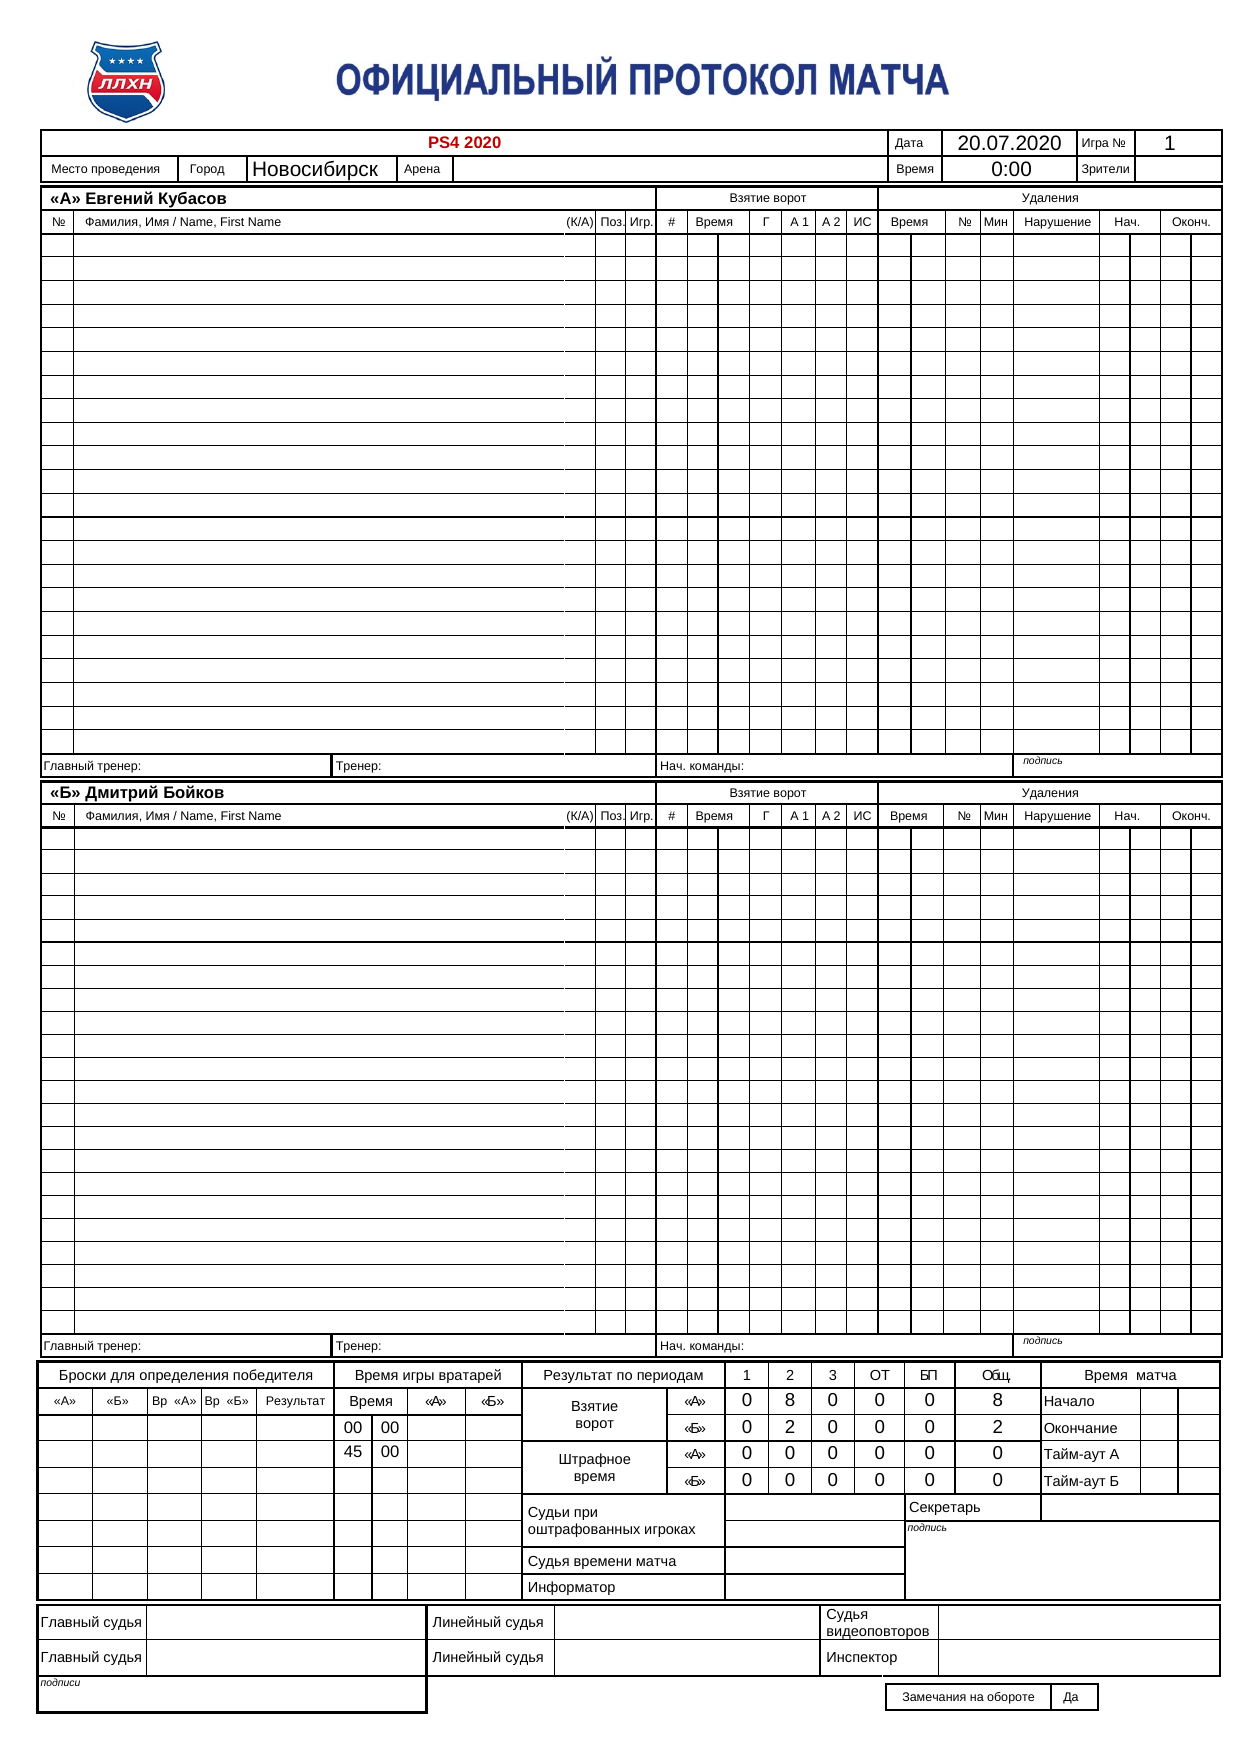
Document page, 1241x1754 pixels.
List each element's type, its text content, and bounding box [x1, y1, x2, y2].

table_cell [555, 1640, 819, 1675]
table_cell [1100, 896, 1129, 918]
table_cell 0 [905, 1389, 954, 1413]
table_cell [847, 1035, 877, 1057]
table_cell [847, 1081, 877, 1103]
table_cell [335, 1547, 371, 1573]
table_cell ИС [847, 805, 877, 826]
table_cell [657, 943, 687, 964]
table_cell [657, 1173, 687, 1195]
table_cell [1192, 352, 1221, 374]
table_cell [75, 874, 564, 895]
table_cell [981, 352, 1013, 374]
table_cell [719, 1035, 749, 1057]
table_cell [750, 446, 781, 469]
table_cell [1131, 235, 1160, 256]
table_cell [1192, 1150, 1221, 1172]
table_cell Судья времени матча [523, 1548, 724, 1573]
table_cell [946, 352, 980, 374]
table_cell [1100, 920, 1129, 941]
table_cell [981, 1127, 1013, 1149]
table_cell [42, 1196, 74, 1218]
table_cell [782, 966, 815, 987]
table_cell [782, 730, 815, 753]
table_cell [847, 1196, 877, 1218]
table_cell [42, 1127, 74, 1149]
table_cell [1161, 446, 1190, 469]
table_cell 00 [335, 1416, 371, 1440]
table_cell [912, 1173, 943, 1195]
table_cell [1192, 1219, 1221, 1241]
table_cell [1100, 612, 1129, 634]
table_cell [1161, 281, 1190, 303]
table_cell [1100, 1219, 1129, 1241]
table_cell [626, 707, 655, 729]
table_cell # [657, 805, 687, 826]
table_cell [626, 257, 655, 280]
table_cell [688, 920, 717, 941]
table_cell [1161, 1311, 1190, 1333]
table_cell [1192, 305, 1221, 327]
table_cell [1192, 328, 1221, 351]
table_cell [1100, 636, 1129, 658]
table_cell [912, 707, 945, 729]
table_cell [688, 423, 717, 445]
table_cell [782, 659, 815, 682]
table_cell [816, 257, 846, 280]
table_cell [688, 1035, 717, 1057]
table_cell [74, 376, 564, 398]
table_cell [912, 636, 945, 658]
table_cell [719, 1127, 749, 1149]
table_cell [1014, 376, 1099, 398]
table_cell [1014, 518, 1099, 540]
table_cell [981, 235, 1013, 256]
table_cell [335, 1521, 371, 1546]
table_cell [42, 399, 73, 422]
table_cell [42, 541, 73, 564]
table_cell [657, 399, 687, 422]
table_cell [981, 328, 1013, 351]
table_cell [750, 1081, 781, 1103]
table_cell [719, 636, 749, 658]
table_cell [944, 920, 980, 941]
table_cell [565, 1127, 595, 1149]
table_cell [1131, 920, 1160, 941]
table_cell [75, 989, 564, 1011]
table_cell [1161, 305, 1190, 327]
table_header Замечания на обороте [887, 1685, 1050, 1709]
table_cell [1131, 305, 1160, 327]
table_cell [816, 281, 846, 303]
table_cell [1161, 470, 1190, 493]
table_cell [912, 1081, 943, 1103]
table_cell 45 [335, 1441, 371, 1467]
table_cell [981, 1035, 1013, 1057]
table_cell [816, 1265, 846, 1287]
table_cell [1100, 1035, 1129, 1057]
table_cell [596, 235, 625, 256]
table_cell [981, 943, 1013, 964]
table_cell [782, 423, 815, 445]
table_cell [657, 707, 687, 729]
table_cell [1192, 470, 1221, 493]
table_cell [626, 1265, 655, 1287]
table_cell [596, 896, 625, 918]
table_cell [816, 612, 846, 634]
table_cell [816, 707, 846, 729]
table_cell [816, 518, 846, 540]
picture [5, 28, 1179, 129]
table_cell [688, 376, 717, 398]
table_cell [93, 1574, 147, 1599]
table_cell [1192, 730, 1221, 753]
table_cell [596, 352, 625, 374]
table_cell [879, 1081, 910, 1103]
table_cell [782, 829, 815, 849]
table_cell № [946, 211, 980, 233]
table_header «Б» Дмитрий Бойков [42, 783, 655, 803]
table_cell [1042, 1495, 1219, 1520]
table_cell [1161, 565, 1190, 587]
table_cell [42, 874, 74, 895]
table_cell [373, 1468, 407, 1493]
table_cell [1161, 966, 1190, 987]
table_cell [1161, 1081, 1190, 1103]
table_cell [93, 1494, 147, 1520]
table_cell [782, 541, 815, 564]
table_cell [912, 352, 945, 374]
table_cell [719, 874, 749, 895]
table_cell [688, 305, 717, 327]
table_cell [626, 235, 655, 256]
table_cell [816, 1127, 846, 1149]
table_cell [657, 1311, 687, 1333]
table_cell [879, 399, 910, 422]
table_cell [1179, 1441, 1219, 1467]
table_cell [596, 494, 625, 516]
table_cell [847, 235, 877, 256]
table_cell [1192, 423, 1221, 445]
table_cell [912, 376, 945, 398]
table_cell [688, 281, 717, 303]
table_cell [816, 1242, 846, 1264]
table_cell [1131, 1127, 1160, 1149]
table_cell [981, 257, 1013, 280]
table_cell [981, 896, 1013, 918]
table_cell [750, 328, 781, 351]
table_cell [946, 518, 980, 540]
table_cell [750, 920, 781, 941]
table_cell [565, 850, 595, 872]
table_cell [202, 1468, 256, 1493]
table_cell «А» [39, 1389, 92, 1413]
table_header Да [1052, 1685, 1097, 1709]
table_cell 00 [373, 1441, 407, 1467]
table_cell [912, 829, 943, 849]
table_cell [879, 1288, 910, 1310]
table_cell [939, 1606, 1219, 1639]
table_cell [847, 920, 877, 941]
table_header Взятие ворот [657, 783, 877, 803]
table_header «А» Евгений Кубасов [42, 188, 655, 209]
table_cell [626, 1196, 655, 1218]
table_cell [1161, 1012, 1190, 1033]
table_cell [657, 423, 687, 445]
table_cell [74, 683, 564, 706]
table_cell [596, 874, 625, 895]
table_cell [1100, 874, 1129, 895]
table_cell [42, 565, 73, 587]
table_cell [565, 1196, 595, 1218]
table_cell [782, 235, 815, 256]
table_cell [719, 376, 749, 398]
table_cell 2 [769, 1415, 811, 1440]
table_cell [688, 1288, 717, 1310]
table_cell [782, 920, 815, 941]
table_cell [981, 1265, 1013, 1287]
table_cell [750, 257, 781, 280]
table_cell [42, 1288, 74, 1310]
table_cell Фамилия, Имя / Name, First Name [75, 805, 565, 826]
table_cell (К/А) [565, 211, 595, 233]
table_cell 00 [373, 1416, 407, 1440]
table_cell [688, 850, 717, 872]
table_cell [74, 494, 564, 516]
table_cell Оконч. [1161, 211, 1221, 233]
table_cell [944, 966, 980, 987]
table_cell [719, 850, 749, 872]
table_cell Нач. команды: [657, 755, 1012, 776]
table_cell [1161, 612, 1190, 634]
table_cell [626, 565, 655, 587]
table_cell [1100, 1196, 1129, 1218]
table_cell [1161, 1242, 1190, 1264]
table_cell 0 [855, 1389, 904, 1413]
table_cell [1192, 943, 1221, 964]
table_cell [565, 257, 595, 280]
table_cell [74, 399, 564, 422]
table_cell [688, 1219, 717, 1241]
table_cell [1131, 376, 1160, 398]
table_cell [688, 829, 717, 849]
table_cell [1014, 966, 1099, 987]
table_cell [912, 1127, 943, 1149]
table_cell [981, 1173, 1013, 1195]
table_cell [39, 1521, 92, 1546]
table_cell 8 [769, 1389, 811, 1413]
table_cell [596, 920, 625, 941]
table_cell [565, 1265, 595, 1287]
table_cell [565, 1081, 595, 1103]
table_cell [74, 257, 564, 280]
table_cell [816, 896, 846, 918]
table_cell [688, 1242, 717, 1264]
table_cell [657, 1242, 687, 1264]
table_cell [981, 518, 1013, 540]
table_cell [1014, 874, 1099, 895]
table_cell [719, 920, 749, 941]
table_cell [912, 1058, 943, 1079]
table_cell [816, 829, 846, 849]
table_cell [782, 1127, 815, 1149]
table_cell [42, 1265, 74, 1287]
table_cell [847, 1104, 877, 1126]
table_cell [1161, 257, 1190, 280]
table_cell [1192, 850, 1221, 872]
table_cell [1192, 257, 1221, 280]
table_cell [726, 1548, 904, 1573]
table_cell [879, 636, 910, 658]
table_cell [1161, 1035, 1190, 1057]
table_cell [335, 1574, 371, 1599]
table_cell [944, 943, 980, 964]
table_cell [657, 305, 687, 327]
table_cell [912, 1265, 943, 1287]
table_cell [688, 874, 717, 895]
table_cell [74, 707, 564, 729]
table_cell [1192, 989, 1221, 1011]
table_cell [782, 1104, 815, 1126]
table_cell [565, 1104, 595, 1126]
table_cell [565, 612, 595, 634]
table_cell 0 [726, 1415, 768, 1440]
table_cell [750, 1219, 781, 1241]
table_cell [1100, 541, 1129, 564]
table_cell [847, 541, 877, 564]
table_cell [782, 1081, 815, 1103]
table_cell [726, 1575, 904, 1599]
table_cell [75, 966, 564, 987]
table_cell [946, 541, 980, 564]
table_cell [688, 989, 717, 1011]
table_cell [912, 399, 945, 422]
table_cell [912, 850, 943, 872]
table_cell [944, 1196, 980, 1218]
table_cell [726, 1521, 904, 1546]
table_cell [596, 730, 625, 753]
table_cell [1131, 257, 1160, 280]
table_cell [688, 1058, 717, 1079]
table_cell [565, 1219, 595, 1241]
table_header 1 [726, 1363, 768, 1387]
table_cell [657, 235, 687, 256]
table_cell [657, 352, 687, 374]
table_cell [74, 281, 564, 303]
table_cell [688, 896, 717, 918]
table_cell [1192, 1012, 1221, 1033]
table_cell [93, 1416, 147, 1440]
table_cell [1014, 588, 1099, 611]
table_cell Время [335, 1389, 407, 1413]
table_cell [596, 565, 625, 587]
table_cell [42, 683, 73, 706]
table_cell [981, 423, 1013, 445]
table_cell [565, 305, 595, 327]
table_cell 2 [956, 1415, 1040, 1440]
table_cell 0 [769, 1442, 811, 1467]
table_cell подпись [906, 1522, 1219, 1599]
table_cell [1014, 707, 1099, 729]
table_cell [42, 518, 73, 540]
table_cell [688, 659, 717, 682]
table_cell [1014, 328, 1099, 351]
table_cell [944, 1311, 980, 1333]
table_cell Нарушение [1014, 805, 1099, 826]
table_cell [750, 470, 781, 493]
table_cell [466, 1521, 521, 1546]
table_cell [626, 1012, 655, 1033]
table_cell [626, 1081, 655, 1103]
table_cell [93, 1521, 147, 1546]
table_cell [719, 1196, 749, 1218]
table_cell [750, 989, 781, 1011]
table_cell [657, 281, 687, 303]
table_cell [1014, 989, 1099, 1011]
table_header Броски для определения победителя [39, 1363, 333, 1387]
table_cell [1192, 1265, 1221, 1287]
table_cell [816, 305, 846, 327]
table_cell Судья видеоповторов [821, 1606, 938, 1639]
table_cell [939, 1640, 1219, 1675]
table_cell [688, 257, 717, 280]
table_cell [782, 1265, 815, 1287]
table_cell [1100, 1242, 1129, 1264]
table_cell [879, 1127, 910, 1149]
table_cell [408, 1547, 465, 1573]
table_cell [408, 1494, 465, 1520]
table_cell [42, 257, 73, 280]
table_cell [626, 683, 655, 706]
table_cell [565, 1058, 595, 1079]
table_cell [1100, 850, 1129, 872]
table_cell [688, 518, 717, 540]
table_cell [1100, 494, 1129, 516]
table_cell [750, 235, 781, 256]
table_cell [912, 1104, 943, 1126]
table_cell [750, 1150, 781, 1172]
table_cell [750, 281, 781, 303]
table_cell «Б» [93, 1389, 147, 1413]
table_cell [1179, 1415, 1219, 1440]
table_cell [657, 565, 687, 587]
table_cell [847, 1219, 877, 1241]
table_cell [946, 305, 980, 327]
table_cell [1161, 1104, 1190, 1126]
table_cell [75, 1058, 564, 1079]
table_cell [879, 1196, 910, 1218]
table_cell # [657, 211, 687, 233]
table_cell [847, 850, 877, 872]
table_cell [74, 470, 564, 493]
table_cell [782, 565, 815, 587]
table_cell [816, 943, 846, 964]
table_cell Нач. команды: [657, 1335, 1012, 1356]
table_cell [750, 896, 781, 918]
table_cell [657, 541, 687, 564]
table_cell [657, 966, 687, 987]
table_cell [148, 1494, 201, 1520]
table_cell [555, 1606, 819, 1639]
table_cell [782, 874, 815, 895]
table_cell ИС [847, 211, 877, 233]
table_cell [1161, 399, 1190, 422]
table_cell [688, 1265, 717, 1287]
table_cell [74, 659, 564, 682]
table_cell [1192, 896, 1221, 918]
table_cell [912, 659, 945, 682]
table_cell [816, 1150, 846, 1172]
table_cell [944, 1104, 980, 1126]
table_cell [879, 235, 910, 256]
table_cell [1161, 896, 1190, 918]
table_cell [257, 1547, 333, 1573]
table_cell [75, 1127, 564, 1149]
table_cell [596, 1196, 625, 1218]
table_cell [1014, 281, 1099, 303]
table_cell [944, 1035, 980, 1057]
table_cell [847, 494, 877, 516]
table_cell [750, 494, 781, 516]
table_cell [1131, 588, 1160, 611]
table_cell [879, 1012, 910, 1033]
table_cell [688, 235, 717, 256]
table_cell Тренер: [333, 1335, 655, 1356]
table_cell [1014, 470, 1099, 493]
table_cell [912, 518, 945, 540]
table_cell [74, 305, 564, 327]
table_cell [1161, 943, 1190, 964]
table_cell [1100, 399, 1129, 422]
table_cell [657, 1219, 687, 1241]
table_cell [1014, 1035, 1099, 1057]
table_cell [847, 989, 877, 1011]
table_cell [946, 565, 980, 587]
table_cell [946, 494, 980, 516]
table_cell [719, 518, 749, 540]
table_cell [1192, 235, 1221, 256]
table_cell 0 [812, 1468, 854, 1493]
table_cell [148, 1441, 201, 1467]
table_cell [565, 565, 595, 587]
table_cell [565, 281, 595, 303]
table_cell [428, 1677, 882, 1711]
table_cell [74, 328, 564, 351]
table_cell [719, 494, 749, 516]
table_cell [626, 1173, 655, 1195]
table_cell [596, 612, 625, 634]
table_cell [626, 896, 655, 918]
table_cell [626, 399, 655, 422]
table_cell [847, 1173, 877, 1195]
table_cell [879, 328, 910, 351]
table_cell [944, 850, 980, 872]
table_cell [202, 1521, 256, 1546]
table_cell [1131, 1173, 1160, 1195]
table_cell [1131, 943, 1160, 964]
table_cell [981, 829, 1013, 849]
table_cell [782, 257, 815, 280]
table_cell [1131, 352, 1160, 374]
table_cell [565, 1150, 595, 1172]
table_cell [782, 1242, 815, 1264]
table_cell [981, 730, 1013, 753]
table_cell [565, 352, 595, 374]
table_cell [1131, 636, 1160, 658]
table_cell подпись [1014, 1335, 1221, 1356]
table_cell [466, 1494, 521, 1520]
table_cell 8 [956, 1389, 1040, 1413]
table_cell [1100, 565, 1129, 587]
table_cell [912, 1150, 943, 1172]
table_cell [944, 1127, 980, 1149]
table_cell [596, 1219, 625, 1241]
table_cell [565, 683, 595, 706]
table_cell [879, 730, 910, 753]
table_cell [688, 683, 717, 706]
table_cell [1192, 494, 1221, 516]
table_cell [719, 1219, 749, 1241]
table_cell [147, 1606, 425, 1639]
table_cell [1131, 829, 1160, 849]
table_cell [981, 707, 1013, 729]
table_cell [1161, 989, 1190, 1011]
table_cell [74, 636, 564, 658]
table_cell [565, 235, 595, 256]
table_cell [626, 636, 655, 658]
table_cell «А» [668, 1389, 724, 1413]
table_cell [688, 470, 717, 493]
table_cell [75, 896, 564, 918]
table_cell [688, 707, 717, 729]
table_cell [750, 707, 781, 729]
table_cell [1100, 1012, 1129, 1033]
table_cell Вр «А» [148, 1389, 201, 1413]
table_cell [750, 683, 781, 706]
table_cell [1100, 518, 1129, 540]
table_cell 0 [726, 1442, 768, 1467]
table_cell [42, 494, 73, 516]
table_cell [626, 1219, 655, 1241]
table_cell [1131, 896, 1160, 918]
table_cell [42, 328, 73, 351]
table_cell [750, 399, 781, 422]
table_cell № [944, 805, 980, 826]
table_cell [1014, 565, 1099, 587]
table_cell 0 [769, 1468, 811, 1493]
table_cell [719, 683, 749, 706]
table_cell [750, 518, 781, 540]
table_cell [879, 305, 910, 327]
table_cell [946, 612, 980, 634]
table_cell [981, 1288, 1013, 1310]
table_cell [1100, 1058, 1129, 1079]
table_cell «Б» [668, 1415, 724, 1440]
table_cell [75, 1012, 564, 1033]
table_cell [1014, 659, 1099, 682]
table_cell [981, 305, 1013, 327]
table_cell 0 [956, 1442, 1040, 1467]
table_cell [596, 541, 625, 564]
table_cell [1161, 1196, 1190, 1218]
table_cell [816, 1219, 846, 1241]
table_cell [719, 588, 749, 611]
table_cell [944, 1150, 980, 1172]
table_cell [946, 281, 980, 303]
table_cell Главный тренер: [42, 755, 330, 776]
table_cell [688, 541, 717, 564]
table_cell [42, 446, 73, 469]
table_cell [981, 1058, 1013, 1079]
table_cell [74, 423, 564, 445]
table_cell [1014, 636, 1099, 658]
table_cell [1141, 1415, 1177, 1440]
table_cell [1192, 376, 1221, 398]
table_cell [688, 612, 717, 634]
table_cell № [42, 805, 74, 826]
table_cell [782, 470, 815, 493]
table_cell [42, 920, 74, 941]
table_cell [39, 1494, 92, 1520]
table_cell 0 [726, 1468, 768, 1493]
table_cell [816, 683, 846, 706]
table_cell [626, 659, 655, 682]
table_cell [626, 518, 655, 540]
table_cell Мин [981, 211, 1013, 233]
table_cell [1014, 1081, 1099, 1103]
table_cell [565, 1242, 595, 1264]
table_cell [1161, 874, 1190, 895]
table_cell [565, 829, 595, 849]
table_cell А 2 [816, 805, 846, 826]
table_cell [816, 1012, 846, 1033]
table_cell [912, 683, 945, 706]
table_cell [944, 896, 980, 918]
table_cell [981, 989, 1013, 1011]
table_cell «А» [668, 1442, 724, 1467]
table_cell [816, 1104, 846, 1126]
table_cell [981, 281, 1013, 303]
table_cell Главный тренер: [42, 1335, 330, 1356]
table_cell [719, 1150, 749, 1172]
table_cell [75, 1219, 564, 1241]
table_cell [657, 257, 687, 280]
table_cell [688, 1173, 717, 1195]
table_cell 0 [726, 1389, 768, 1413]
table_cell [466, 1416, 521, 1440]
table_cell [816, 1173, 846, 1195]
table_cell [750, 612, 781, 634]
table_cell [1014, 920, 1099, 941]
table_cell [981, 1242, 1013, 1264]
table_cell [565, 470, 595, 493]
table_cell подписи [39, 1677, 425, 1711]
table_cell [719, 328, 749, 351]
table_cell [816, 1081, 846, 1103]
table_cell [688, 588, 717, 611]
table_cell [879, 707, 910, 729]
table_cell [1014, 235, 1099, 256]
table_cell [981, 1150, 1013, 1172]
table_cell [1192, 1035, 1221, 1057]
table_cell [1100, 352, 1129, 374]
table_cell [1100, 1127, 1129, 1149]
table_cell Вр «Б» [202, 1389, 256, 1413]
table_cell [596, 470, 625, 493]
table_cell [782, 1173, 815, 1195]
table_cell [879, 1242, 910, 1264]
table_cell Информатор [523, 1575, 724, 1599]
table_cell [42, 423, 73, 445]
table_cell [688, 1150, 717, 1172]
table_cell [1161, 829, 1190, 849]
table_cell [981, 1196, 1013, 1218]
table_cell 0 [905, 1442, 954, 1467]
table_cell [596, 399, 625, 422]
table_cell [1100, 730, 1129, 753]
table_cell [565, 896, 595, 918]
table_cell [750, 943, 781, 964]
table_header Взятие ворот [657, 188, 877, 209]
table_header БП [905, 1363, 954, 1387]
table_cell [1131, 707, 1160, 729]
table_cell [75, 850, 564, 872]
table_cell [879, 1104, 910, 1126]
table_cell [1161, 376, 1190, 398]
table_cell [626, 829, 655, 849]
table_cell [657, 850, 687, 872]
table_cell Результат [257, 1389, 333, 1413]
table_cell «А» [408, 1389, 465, 1413]
table_cell [981, 1012, 1013, 1033]
table_cell [657, 1127, 687, 1149]
table_cell [782, 707, 815, 729]
table_cell [74, 541, 564, 564]
table_cell [912, 565, 945, 587]
table_cell [719, 659, 749, 682]
table_cell [688, 1127, 717, 1149]
table_cell [879, 494, 910, 516]
table_cell [1014, 850, 1099, 872]
table_cell (К/А) [565, 805, 595, 826]
table_cell [847, 399, 877, 422]
table_cell [1179, 1389, 1219, 1413]
table_cell [42, 966, 74, 987]
table_cell [42, 829, 74, 849]
table_cell подпись [1014, 755, 1221, 776]
table_cell [782, 1150, 815, 1172]
table_cell [657, 446, 687, 469]
table_cell [1136, 157, 1221, 181]
table_cell [816, 636, 846, 658]
table_cell [657, 636, 687, 658]
table_cell [626, 730, 655, 753]
table_cell [1131, 1104, 1160, 1126]
table_cell [1161, 1127, 1190, 1149]
table_cell [657, 1288, 687, 1310]
table_cell [879, 612, 910, 634]
table_cell [1014, 1104, 1099, 1126]
table_cell [750, 1311, 781, 1333]
table_cell [1131, 1311, 1160, 1333]
table_cell [912, 1219, 943, 1241]
table_cell [42, 612, 73, 634]
table_cell [1131, 1081, 1160, 1103]
table_cell [75, 829, 564, 849]
table_cell [912, 966, 943, 987]
table_cell 0 [855, 1468, 904, 1493]
table_cell [1100, 1288, 1129, 1310]
table_cell [847, 588, 877, 611]
table_cell [750, 541, 781, 564]
table_cell Место проведения [42, 157, 177, 181]
table_cell [816, 730, 846, 753]
table_cell [879, 352, 910, 374]
table_cell [750, 1196, 781, 1218]
table_cell [1179, 1468, 1219, 1493]
table_cell [1192, 1311, 1221, 1333]
table_cell [657, 376, 687, 398]
table_cell [912, 281, 945, 303]
table_cell [847, 659, 877, 682]
table_cell [1192, 636, 1221, 658]
table_cell [626, 850, 655, 872]
table_cell [1014, 1265, 1099, 1287]
table_cell [912, 989, 943, 1011]
table_cell [981, 612, 1013, 634]
table_cell [847, 1058, 877, 1079]
table_cell [596, 966, 625, 987]
table_cell [782, 305, 815, 327]
table_cell [596, 1173, 625, 1195]
table_cell [1161, 541, 1190, 564]
table_cell [74, 588, 564, 611]
table_cell [1192, 1127, 1221, 1149]
table_cell Время [688, 805, 749, 826]
table_cell [408, 1574, 465, 1599]
table_cell [879, 446, 910, 469]
table_cell [657, 1104, 687, 1126]
table_cell [1192, 829, 1221, 849]
table_cell [1014, 896, 1099, 918]
table_cell [657, 1035, 687, 1057]
table_cell [946, 636, 980, 658]
table_cell [847, 352, 877, 374]
table_cell [944, 1081, 980, 1103]
table_cell [335, 1494, 371, 1520]
table_cell [847, 966, 877, 987]
table_header Время игры вратарей [335, 1363, 521, 1387]
table_cell [847, 257, 877, 280]
table_cell 0 [812, 1415, 854, 1440]
table_cell [1161, 328, 1190, 351]
table_cell [750, 376, 781, 398]
table_cell [1141, 1441, 1177, 1467]
table_cell [466, 1468, 521, 1493]
table_cell [1014, 1196, 1099, 1218]
table_cell [1131, 1242, 1160, 1264]
table_header Игра № [1078, 131, 1134, 155]
table_cell [565, 636, 595, 658]
table_cell [626, 1104, 655, 1126]
table_cell [981, 683, 1013, 706]
table_cell [335, 1468, 371, 1493]
table_cell [202, 1574, 256, 1599]
table_cell [1014, 257, 1099, 280]
table_cell [879, 257, 910, 280]
table_cell [42, 1219, 74, 1241]
table_cell [408, 1521, 465, 1546]
table_cell [944, 1288, 980, 1310]
table_cell [981, 1219, 1013, 1241]
table_cell [596, 376, 625, 398]
table_cell 0 [956, 1468, 1040, 1493]
table_cell [946, 446, 980, 469]
table_cell [879, 989, 910, 1011]
table_cell Фамилия, Имя / Name, First Name [74, 211, 565, 233]
table_cell [596, 328, 625, 351]
table_cell [42, 376, 73, 398]
table_cell [75, 1173, 564, 1195]
table_cell [981, 399, 1013, 422]
table_cell [847, 1127, 877, 1149]
table_cell [657, 588, 687, 611]
table_cell [1100, 470, 1129, 493]
table_cell [719, 565, 749, 587]
table_cell [719, 1311, 749, 1333]
table_cell [626, 423, 655, 445]
table_cell [42, 1104, 74, 1126]
table_cell [596, 518, 625, 540]
table_cell [1014, 1311, 1099, 1333]
table_cell [912, 1012, 943, 1033]
table_cell [719, 352, 749, 374]
table_cell [879, 1058, 910, 1079]
table_cell [782, 636, 815, 658]
table_cell [75, 943, 564, 964]
table_cell [688, 446, 717, 469]
table_cell [847, 328, 877, 351]
table_cell [719, 399, 749, 422]
table_cell [847, 376, 877, 398]
table_cell [750, 352, 781, 374]
table_cell [75, 1288, 564, 1310]
table_cell [657, 829, 687, 849]
table_cell [879, 588, 910, 611]
table_cell [596, 683, 625, 706]
table_cell [719, 612, 749, 634]
table_cell [1192, 541, 1221, 564]
table_cell [912, 494, 945, 516]
table_cell [1131, 446, 1160, 469]
table_cell [944, 1173, 980, 1195]
table_cell [847, 423, 877, 445]
table_cell [816, 376, 846, 398]
table_cell [946, 683, 980, 706]
table_cell [1100, 235, 1129, 256]
table_cell [981, 920, 1013, 941]
table_cell [847, 612, 877, 634]
table_cell [688, 565, 717, 587]
table_cell [565, 1035, 595, 1057]
table_cell 0 [855, 1415, 904, 1440]
table_cell [688, 1104, 717, 1126]
table_cell [879, 1150, 910, 1172]
table_cell [1014, 1127, 1099, 1149]
table_cell [782, 850, 815, 872]
table_cell [879, 920, 910, 941]
table_cell Начало [1042, 1389, 1140, 1413]
table_cell [42, 659, 73, 682]
table_cell [42, 1012, 74, 1033]
table_cell [719, 1058, 749, 1079]
table_cell [596, 659, 625, 682]
table_cell [782, 1035, 815, 1057]
table_cell [912, 1311, 943, 1333]
table_cell [1192, 612, 1221, 634]
table_cell [626, 920, 655, 941]
table_cell [912, 874, 943, 895]
table_cell [626, 1035, 655, 1057]
table_cell [1131, 1288, 1160, 1310]
table_cell [688, 943, 717, 964]
table_cell [596, 1081, 625, 1103]
table_cell [688, 966, 717, 987]
table_cell [42, 305, 73, 327]
table_cell [565, 494, 595, 516]
table_cell [750, 305, 781, 327]
table_cell [816, 565, 846, 587]
table_cell [596, 1035, 625, 1057]
table_cell А 2 [816, 211, 846, 233]
table_cell [1014, 305, 1099, 327]
table_cell [847, 730, 877, 753]
table_cell [944, 1058, 980, 1079]
table_cell Взятие ворот [523, 1389, 666, 1440]
table_cell [1161, 235, 1190, 256]
table_cell [750, 636, 781, 658]
table_cell [1131, 494, 1160, 516]
table_cell [946, 588, 980, 611]
table_cell [1131, 1219, 1160, 1241]
table_cell [626, 1311, 655, 1333]
table_cell [782, 352, 815, 374]
table_cell [257, 1494, 333, 1520]
table_cell [816, 541, 846, 564]
table_cell [879, 565, 910, 587]
table_cell [750, 1173, 781, 1195]
table_cell [782, 399, 815, 422]
table_cell [719, 1288, 749, 1310]
table_cell Главный судья [39, 1640, 146, 1675]
table_cell [626, 1242, 655, 1264]
table_cell [1192, 281, 1221, 303]
table_cell [1161, 659, 1190, 682]
table_cell [688, 494, 717, 516]
table_cell [912, 1242, 943, 1264]
table_cell [946, 235, 980, 256]
table_cell [750, 829, 781, 849]
table_cell [879, 829, 910, 849]
table_cell [42, 470, 73, 493]
table_cell [1014, 1012, 1099, 1033]
table_cell [688, 730, 717, 753]
table_cell [1192, 920, 1221, 941]
table_cell [1014, 829, 1099, 849]
table_cell [626, 281, 655, 303]
table_cell [816, 328, 846, 351]
table_cell [816, 874, 846, 895]
table_cell [1141, 1468, 1177, 1493]
table_cell [816, 423, 846, 445]
table_cell [626, 470, 655, 493]
table_cell [816, 1311, 846, 1333]
table_cell [1131, 966, 1160, 987]
table_cell [719, 707, 749, 729]
table_cell [148, 1416, 201, 1440]
table_cell [879, 376, 910, 398]
table_header PS4 2020 [42, 131, 887, 155]
table_cell [657, 612, 687, 634]
table_cell [657, 1265, 687, 1287]
table_cell [816, 446, 846, 469]
table_cell [657, 896, 687, 918]
table_cell [782, 1196, 815, 1218]
table_cell [847, 305, 877, 327]
table_cell [657, 470, 687, 493]
table_cell [1014, 1173, 1099, 1195]
table_cell [688, 636, 717, 658]
table_cell Тайм-аут А [1042, 1441, 1140, 1467]
table_cell [981, 541, 1013, 564]
table_cell [148, 1547, 201, 1573]
table_cell [596, 1150, 625, 1172]
table_cell Арена [398, 157, 452, 181]
table_cell [847, 565, 877, 587]
table_cell [688, 328, 717, 351]
table_cell [847, 446, 877, 469]
table_cell [719, 541, 749, 564]
table_cell [1161, 1173, 1190, 1195]
table_cell [466, 1574, 521, 1599]
table_cell [879, 850, 910, 872]
table_cell [202, 1441, 256, 1467]
table_cell Судьи при оштрафованных игроках [523, 1495, 724, 1546]
table_cell [1131, 423, 1160, 445]
table_cell [596, 423, 625, 445]
table_cell [944, 989, 980, 1011]
table_cell [847, 281, 877, 303]
table_cell [1014, 1150, 1099, 1172]
table_cell [1131, 328, 1160, 351]
table_cell [1161, 1058, 1190, 1079]
table_cell [657, 1196, 687, 1218]
table_cell [466, 1547, 521, 1573]
table_cell Город [179, 157, 246, 181]
table_cell [1014, 1058, 1099, 1079]
table_cell [912, 896, 943, 918]
table_cell [816, 470, 846, 493]
table_cell [1014, 494, 1099, 516]
table_cell [719, 829, 749, 849]
table_cell [782, 943, 815, 964]
table_cell [42, 1173, 74, 1195]
table_cell [879, 541, 910, 564]
table_cell [565, 399, 595, 422]
table_cell [847, 1150, 877, 1172]
table_cell [596, 1265, 625, 1287]
table_header Результат по периодам [523, 1363, 724, 1387]
table_cell Время [879, 211, 945, 233]
table_header 2 [769, 1363, 811, 1387]
table_cell [565, 730, 595, 753]
table_cell [816, 1288, 846, 1310]
table_cell [42, 1035, 74, 1057]
table_cell [912, 423, 945, 445]
table_cell [373, 1521, 407, 1546]
table_cell [946, 659, 980, 682]
table_cell [1100, 376, 1129, 398]
table_cell [879, 281, 910, 303]
table_cell [1192, 659, 1221, 682]
table_cell [1100, 1173, 1129, 1195]
table_cell [944, 829, 980, 849]
table_cell [719, 1081, 749, 1103]
table_cell Время [879, 805, 943, 826]
table_cell [816, 920, 846, 941]
table_cell [1161, 1219, 1190, 1241]
table_cell [1014, 399, 1099, 422]
table_cell «Б » [466, 1389, 521, 1413]
table_cell [847, 470, 877, 493]
table_cell [912, 588, 945, 611]
table_cell [719, 470, 749, 493]
table_cell [688, 399, 717, 422]
table_cell [750, 659, 781, 682]
table_cell 0:00 [943, 157, 1076, 181]
table_cell [847, 707, 877, 729]
table_cell [1161, 588, 1190, 611]
table_cell [596, 943, 625, 964]
table_cell [816, 235, 846, 256]
table_cell [782, 376, 815, 398]
table_cell [42, 1081, 74, 1103]
table_cell [42, 588, 73, 611]
table_cell [1100, 659, 1129, 682]
table_cell [944, 1242, 980, 1264]
table_cell [912, 943, 943, 964]
table_cell [565, 541, 595, 564]
table_cell [782, 1311, 815, 1333]
table_cell [782, 1288, 815, 1310]
table_cell [657, 518, 687, 540]
table_cell [847, 1288, 877, 1310]
table_cell Игр. [626, 211, 655, 233]
table_cell 0 [812, 1442, 854, 1467]
table_cell [42, 1242, 74, 1264]
table_cell Игр. [626, 805, 655, 826]
table_cell Г [750, 211, 781, 233]
table_cell [626, 305, 655, 327]
table_cell 0 [855, 1442, 904, 1467]
table_cell [1192, 1081, 1221, 1103]
table_cell [74, 565, 564, 587]
table_cell [1161, 1288, 1190, 1310]
table_cell [75, 1242, 564, 1264]
table_header 3 [812, 1363, 854, 1387]
table_cell [782, 1219, 815, 1241]
table_cell [879, 423, 910, 445]
table_cell [946, 423, 980, 445]
table_header Общ. [956, 1363, 1040, 1387]
table_cell [596, 1127, 625, 1149]
table_cell [596, 588, 625, 611]
table_cell [719, 1173, 749, 1195]
table_cell Новосибирск [248, 157, 396, 181]
table_cell [74, 235, 564, 256]
table_header ОТ [855, 1363, 904, 1387]
table_cell [596, 829, 625, 849]
table_cell [626, 376, 655, 398]
table_cell [946, 707, 980, 729]
table_cell [257, 1416, 333, 1440]
table_cell [657, 659, 687, 682]
table_cell [565, 446, 595, 469]
table_cell [93, 1547, 147, 1573]
table_cell [626, 943, 655, 964]
table_cell [912, 446, 945, 469]
table_cell [565, 1288, 595, 1310]
table_cell [847, 683, 877, 706]
table_cell [42, 896, 74, 918]
table_cell [596, 1104, 625, 1126]
table_cell [1131, 730, 1160, 753]
table_cell Время [889, 157, 941, 181]
table_cell [626, 446, 655, 469]
table_cell «Б» [668, 1468, 724, 1493]
table_cell [1131, 518, 1160, 540]
table_cell [750, 588, 781, 611]
table_cell [1131, 659, 1160, 682]
table_cell [1192, 966, 1221, 987]
table_cell [596, 281, 625, 303]
table_cell [1161, 494, 1190, 516]
table_cell [257, 1441, 333, 1467]
table_cell [657, 494, 687, 516]
table_cell [1014, 943, 1099, 964]
table_cell [1131, 1058, 1160, 1079]
table_cell [981, 850, 1013, 872]
table_cell [782, 612, 815, 634]
table_cell [879, 470, 910, 493]
table_cell 0 [905, 1468, 954, 1493]
table_cell [257, 1521, 333, 1546]
table_cell [626, 328, 655, 351]
table_cell [912, 541, 945, 564]
table_cell [565, 1012, 595, 1033]
table_cell Нач. [1100, 211, 1160, 233]
table_cell [1131, 612, 1160, 634]
table_header Время матча [1042, 1363, 1219, 1387]
table_cell [1100, 588, 1129, 611]
table_cell [912, 235, 945, 256]
table_cell А 1 [782, 211, 815, 233]
table_cell [74, 446, 564, 469]
table_cell [782, 446, 815, 469]
table_cell [782, 518, 815, 540]
table_cell [719, 235, 749, 256]
table_cell [719, 1012, 749, 1033]
table_cell [782, 1058, 815, 1079]
table_cell [944, 1265, 980, 1287]
table_cell [1161, 518, 1190, 540]
table_cell [1161, 1150, 1190, 1172]
table_cell Главный судья [39, 1606, 146, 1639]
table_cell [719, 1104, 749, 1126]
table_cell [782, 683, 815, 706]
table_cell [75, 1311, 564, 1333]
table_cell [1100, 829, 1129, 849]
table_cell [816, 989, 846, 1011]
table_cell [596, 850, 625, 872]
table_cell [1100, 328, 1129, 351]
table_cell [1100, 989, 1129, 1011]
table_cell [596, 305, 625, 327]
table_cell [373, 1547, 407, 1573]
table_cell [75, 1196, 564, 1218]
table_cell [688, 1012, 717, 1033]
table_cell [596, 257, 625, 280]
table_cell [657, 874, 687, 895]
table_cell [816, 399, 846, 422]
table_cell [565, 588, 595, 611]
table_cell [1192, 399, 1221, 422]
table_cell Штрафное время [523, 1442, 666, 1493]
table_cell [147, 1640, 425, 1675]
table_cell Поз. [596, 805, 625, 826]
table_cell [912, 1288, 943, 1310]
table_cell [750, 1012, 781, 1033]
table_cell Линейный судья [428, 1606, 554, 1639]
table_cell [75, 1265, 564, 1287]
table_cell [565, 518, 595, 540]
table_cell [42, 707, 73, 729]
table_cell [981, 446, 1013, 469]
table_cell [1100, 966, 1129, 987]
table_cell [981, 376, 1013, 398]
table_cell [42, 235, 73, 256]
table_cell Нарушение [1014, 211, 1099, 233]
table_cell [847, 1242, 877, 1264]
table_cell А 1 [782, 805, 815, 826]
table_cell [75, 1081, 564, 1103]
table_cell [750, 1265, 781, 1287]
table_cell [750, 565, 781, 587]
table_cell [1100, 707, 1129, 729]
table_cell [657, 989, 687, 1011]
table_cell [75, 920, 564, 941]
table_cell [626, 541, 655, 564]
table_cell [688, 1081, 717, 1103]
table_cell [202, 1416, 256, 1440]
table_cell [946, 376, 980, 398]
table_cell [596, 446, 625, 469]
table_cell [1131, 850, 1160, 872]
table_cell [782, 494, 815, 516]
table_cell [719, 281, 749, 303]
table_cell [1141, 1389, 1177, 1413]
table_cell [1192, 707, 1221, 729]
table_cell [719, 1265, 749, 1287]
table_cell [93, 1468, 147, 1493]
table_cell [879, 1035, 910, 1057]
table_cell [847, 896, 877, 918]
table_cell [1100, 1081, 1129, 1103]
table_cell [719, 989, 749, 1011]
table_cell [719, 966, 749, 987]
table_cell [1192, 446, 1221, 469]
table_cell [565, 920, 595, 941]
table_cell [565, 1173, 595, 1195]
table_cell [39, 1468, 92, 1493]
table_cell [782, 989, 815, 1011]
table_cell [1100, 943, 1129, 964]
table_cell [912, 1196, 943, 1218]
table_cell [257, 1574, 333, 1599]
table_cell [1161, 707, 1190, 729]
table_cell № [42, 211, 73, 233]
table_cell [39, 1574, 92, 1599]
table_cell [1014, 730, 1099, 753]
table_cell [879, 1219, 910, 1241]
table_cell [626, 612, 655, 634]
table_cell [626, 352, 655, 374]
table_cell [202, 1494, 256, 1520]
table_cell [1100, 1311, 1129, 1333]
table_cell [74, 730, 564, 753]
table_cell [688, 1311, 717, 1333]
table_cell [596, 1058, 625, 1079]
table_cell [74, 518, 564, 540]
table_cell [39, 1441, 92, 1467]
table_cell [42, 850, 74, 872]
table_cell Нач. [1100, 805, 1160, 826]
table_cell [944, 1012, 980, 1033]
table_cell [626, 1058, 655, 1079]
table_cell [750, 1127, 781, 1149]
table_cell [719, 730, 749, 753]
table_cell [912, 470, 945, 493]
table_cell [565, 989, 595, 1011]
table_cell Г [750, 805, 781, 826]
table_cell [981, 1311, 1013, 1333]
table_cell [42, 989, 74, 1011]
table_cell [1131, 470, 1160, 493]
table_cell [1161, 850, 1190, 872]
table_cell 0 [812, 1389, 854, 1413]
table_cell [782, 328, 815, 351]
table_cell [39, 1416, 92, 1440]
table_cell [74, 352, 564, 374]
table_cell [981, 874, 1013, 895]
table_cell [750, 1288, 781, 1310]
table_cell [1161, 423, 1190, 445]
table_cell [1192, 588, 1221, 611]
table_cell [1192, 1173, 1221, 1195]
table_cell [750, 730, 781, 753]
table_cell [981, 588, 1013, 611]
table_cell [847, 518, 877, 540]
table_cell [657, 730, 687, 753]
table_cell [1099, 1682, 1220, 1711]
table_cell [202, 1547, 256, 1573]
table_cell [42, 943, 74, 964]
table_cell Зрители [1078, 157, 1134, 181]
table_cell [1161, 920, 1190, 941]
table_cell [782, 1012, 815, 1033]
table_cell [1014, 352, 1099, 374]
table_cell [782, 896, 815, 918]
table_cell [1014, 1288, 1099, 1310]
table_cell [657, 1012, 687, 1033]
table_cell [454, 157, 887, 181]
table_cell [1131, 281, 1160, 303]
table_cell [466, 1441, 521, 1467]
table_cell [1192, 683, 1221, 706]
table_cell [373, 1494, 407, 1520]
table_cell [1161, 352, 1190, 374]
table_cell [847, 1012, 877, 1033]
table_cell [879, 1311, 910, 1333]
table_cell [719, 305, 749, 327]
table_cell [565, 376, 595, 398]
table_cell [565, 966, 595, 987]
table_cell [1014, 423, 1099, 445]
table_cell [42, 352, 73, 374]
table_cell [1014, 1242, 1099, 1264]
table_cell [1131, 874, 1160, 895]
table_cell [912, 1035, 943, 1057]
table_header Удаления [879, 783, 1221, 803]
table_cell [408, 1468, 465, 1493]
table_cell [657, 1150, 687, 1172]
table_cell [1100, 1104, 1129, 1126]
table_header Удаления [879, 188, 1221, 209]
table_cell [75, 1104, 564, 1126]
table_cell [1014, 446, 1099, 469]
table_cell [626, 1127, 655, 1149]
table_cell [1014, 1219, 1099, 1241]
table_cell [719, 896, 749, 918]
table_cell [1100, 446, 1129, 469]
table_cell [1192, 1242, 1221, 1264]
table_cell [1131, 541, 1160, 564]
table_cell [1131, 1012, 1160, 1033]
table_cell [719, 1242, 749, 1264]
table_cell [42, 636, 73, 658]
table_cell [74, 612, 564, 634]
table_cell [148, 1521, 201, 1546]
table_cell [688, 1196, 717, 1218]
table_cell [1192, 1104, 1221, 1126]
table_cell [565, 423, 595, 445]
table_cell [596, 707, 625, 729]
table_cell [879, 966, 910, 987]
table_cell [1100, 1150, 1129, 1172]
table_cell [879, 874, 910, 895]
table_cell [816, 1196, 846, 1218]
table_cell [750, 1104, 781, 1126]
table_cell 0 [905, 1415, 954, 1440]
table_cell [657, 920, 687, 941]
table_cell [1131, 1035, 1160, 1057]
table_cell [1192, 1196, 1221, 1218]
table_cell [1100, 257, 1129, 280]
table_cell [565, 943, 595, 964]
table_cell [726, 1495, 904, 1520]
table_cell [981, 636, 1013, 658]
table_cell [719, 943, 749, 964]
table_cell [981, 966, 1013, 987]
table_cell [626, 989, 655, 1011]
table_cell [816, 659, 846, 682]
table_cell [42, 281, 73, 303]
table_cell [1161, 636, 1190, 658]
table_cell [879, 1173, 910, 1195]
table_cell [1100, 423, 1129, 445]
table_header 1 [1136, 131, 1221, 155]
table_cell [626, 494, 655, 516]
table_cell [782, 281, 815, 303]
table_cell [879, 1265, 910, 1287]
table_cell [879, 896, 910, 918]
table_cell [626, 588, 655, 611]
table_cell Поз. [596, 211, 625, 233]
table_cell [596, 636, 625, 658]
table_cell [408, 1416, 465, 1440]
table_cell [750, 1242, 781, 1264]
table_cell [946, 730, 980, 753]
table_cell [626, 1150, 655, 1172]
table_cell [847, 943, 877, 964]
table_cell [816, 352, 846, 374]
table_cell [657, 1058, 687, 1079]
table_cell [981, 1104, 1013, 1126]
table_cell [1161, 1265, 1190, 1287]
table_header 20.07.2020 [943, 131, 1076, 155]
table_cell [750, 1035, 781, 1057]
table_cell Оконч. [1161, 805, 1221, 826]
table_cell [148, 1574, 201, 1599]
table_cell [816, 588, 846, 611]
table_cell Время [688, 211, 749, 233]
table_cell [626, 966, 655, 987]
table_cell [42, 1150, 74, 1172]
table_cell [565, 1311, 595, 1333]
table_cell [750, 1058, 781, 1079]
table_header Дата [889, 131, 941, 155]
table_cell [1192, 1058, 1221, 1079]
table_cell [879, 683, 910, 706]
table_cell [1192, 874, 1221, 895]
table_cell [1100, 1265, 1129, 1287]
table_cell [596, 1311, 625, 1333]
table_cell [1131, 1196, 1160, 1218]
table_cell [1100, 281, 1129, 303]
table_cell [257, 1468, 333, 1493]
table_cell [944, 874, 980, 895]
table_cell [1131, 1150, 1160, 1172]
table_cell [816, 1035, 846, 1057]
table_cell [657, 1081, 687, 1103]
table_cell [688, 352, 717, 374]
table_cell Тренер: [333, 755, 655, 776]
table_cell Тайм-аут Б [1042, 1468, 1140, 1493]
table_cell [1014, 612, 1099, 634]
table_cell [816, 494, 846, 516]
table_cell [408, 1441, 465, 1467]
table_cell [1131, 989, 1160, 1011]
table_cell [626, 874, 655, 895]
table_cell [847, 1311, 877, 1333]
table_cell [912, 328, 945, 351]
table_cell [750, 850, 781, 872]
table_cell [596, 1012, 625, 1033]
table_cell [565, 707, 595, 729]
table_cell [1014, 683, 1099, 706]
table_cell [93, 1441, 147, 1467]
table_cell [912, 305, 945, 327]
table_cell [879, 518, 910, 540]
table_cell [565, 874, 595, 895]
table_cell [912, 257, 945, 280]
table_cell [1192, 1288, 1221, 1310]
table_cell [847, 1265, 877, 1287]
table_cell [719, 257, 749, 280]
table_cell [981, 470, 1013, 493]
table_cell [719, 423, 749, 445]
table_cell [39, 1547, 92, 1573]
table_cell [816, 966, 846, 987]
table_cell Окончание [1042, 1415, 1140, 1440]
table_cell [912, 730, 945, 753]
table_cell [816, 850, 846, 872]
table_cell [946, 399, 980, 422]
table_cell [1161, 730, 1190, 753]
table_cell [847, 636, 877, 658]
table_cell [565, 659, 595, 682]
table_cell [946, 470, 980, 493]
table_cell Мин [981, 805, 1013, 826]
table_cell [981, 565, 1013, 587]
table_cell [596, 1288, 625, 1310]
table_cell [946, 257, 980, 280]
table_cell [1192, 565, 1221, 587]
table_cell [1131, 565, 1160, 587]
table_cell [946, 328, 980, 351]
table_cell [1131, 683, 1160, 706]
table_cell [75, 1035, 564, 1057]
table_cell [565, 328, 595, 351]
table_cell [1100, 683, 1129, 706]
table_cell [42, 1311, 74, 1333]
table_cell [1131, 1265, 1160, 1287]
table_cell [981, 494, 1013, 516]
table_cell Инспектор [821, 1640, 938, 1675]
table_cell [816, 1058, 846, 1079]
table_cell [944, 1219, 980, 1241]
table_cell [1131, 399, 1160, 422]
table_cell [657, 683, 687, 706]
table_cell [719, 446, 749, 469]
table_cell [750, 423, 781, 445]
table_cell [1161, 683, 1190, 706]
table_cell [75, 1150, 564, 1172]
table_cell [750, 874, 781, 895]
table_cell [912, 920, 943, 941]
table_cell Секретарь [906, 1495, 1040, 1520]
table_cell Линейный судья [428, 1640, 554, 1675]
table_cell [1014, 541, 1099, 564]
table_cell [981, 1081, 1013, 1103]
table_cell [42, 730, 73, 753]
table_cell [596, 1242, 625, 1264]
table_cell [879, 943, 910, 964]
table_cell [1100, 305, 1129, 327]
table_cell [657, 328, 687, 351]
table_cell [148, 1468, 201, 1493]
table_cell [750, 966, 781, 987]
table_cell [626, 1288, 655, 1310]
table_cell [596, 989, 625, 1011]
table_cell [782, 588, 815, 611]
table_cell [42, 1058, 74, 1079]
table_cell [847, 874, 877, 895]
table_cell [373, 1574, 407, 1599]
table_cell [912, 612, 945, 634]
table_cell [847, 829, 877, 849]
table_cell [981, 659, 1013, 682]
table_cell [879, 659, 910, 682]
table_cell [1192, 518, 1221, 540]
table_cell [883, 1677, 1220, 1681]
